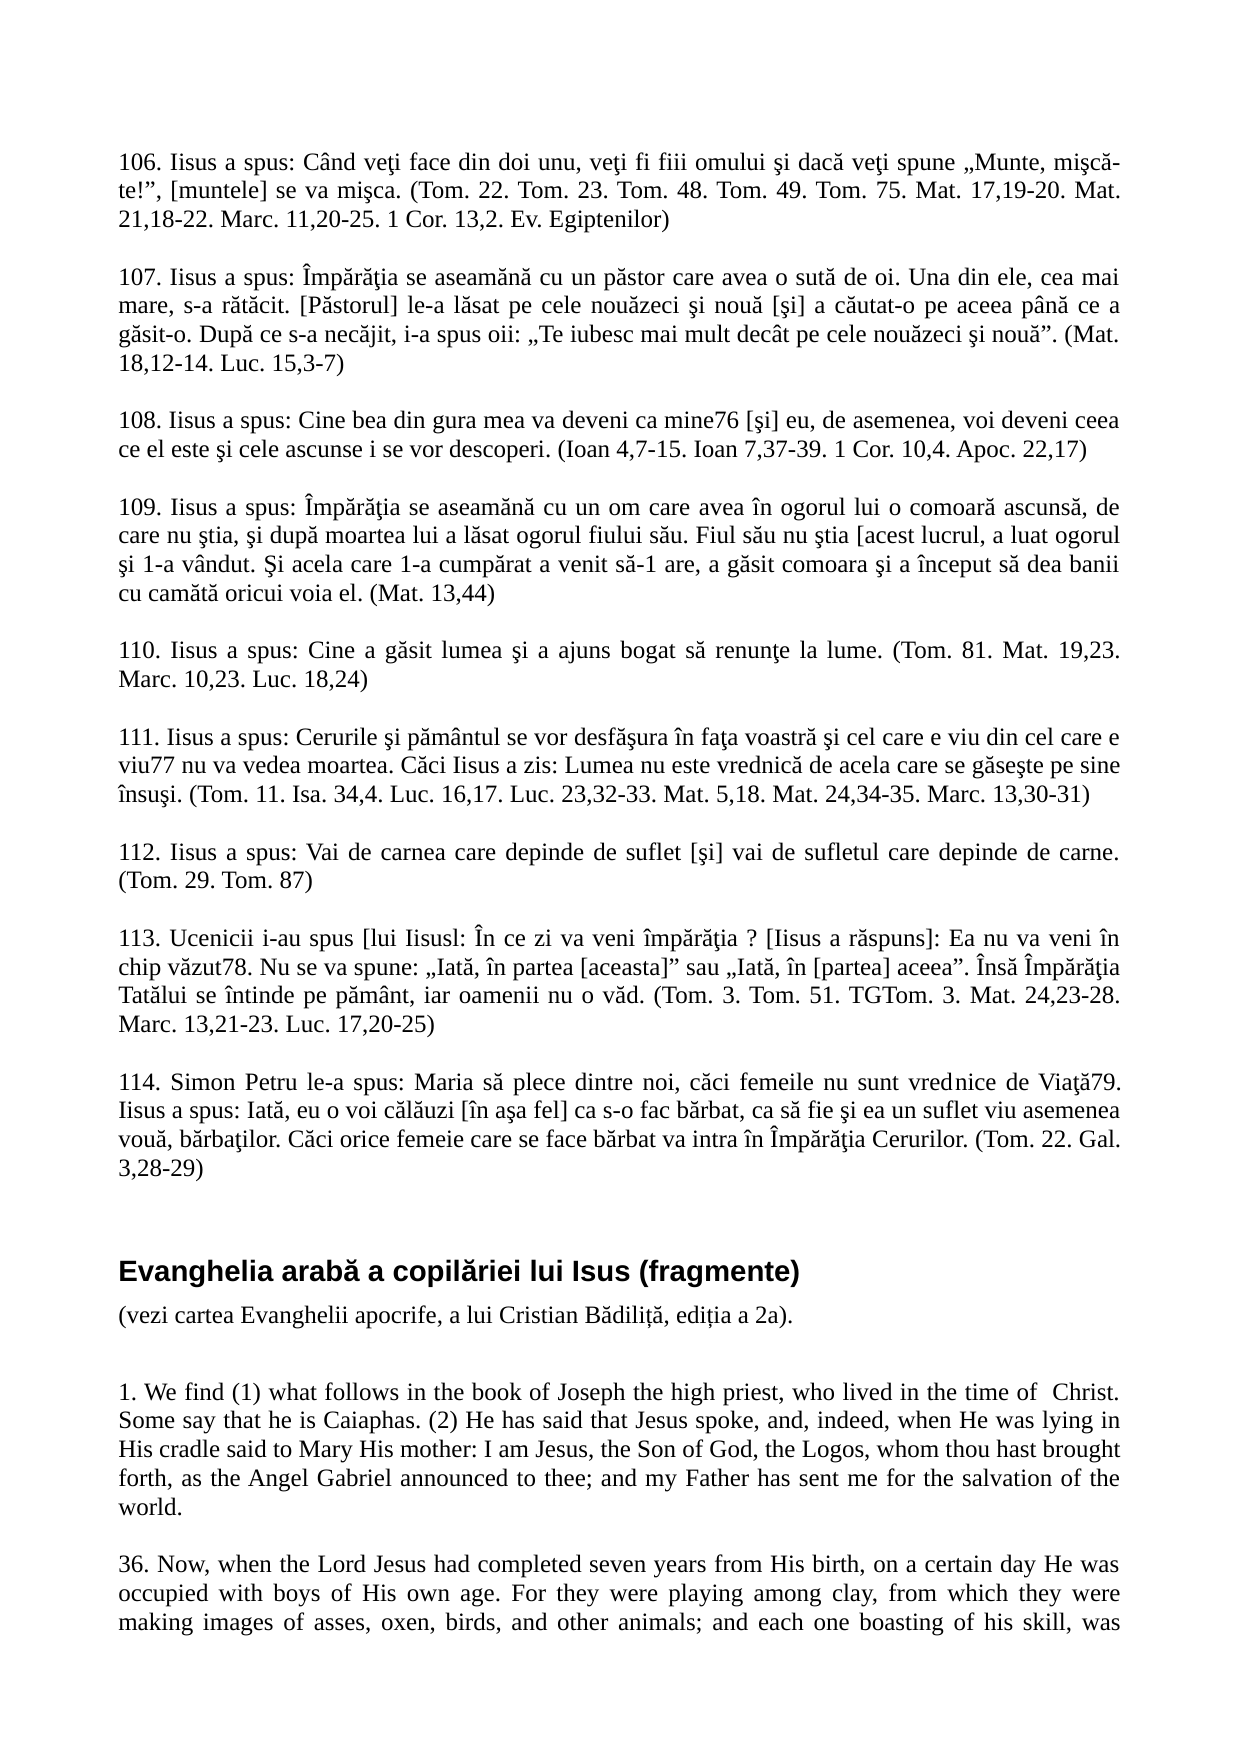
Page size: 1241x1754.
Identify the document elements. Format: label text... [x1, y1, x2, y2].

text 111. Iisus a spus: Cerurile şi pământul se vor desfăşura în faţa voastră şi cel care e viu din cel care e viu77 nu va vedea moartea. Căci Iisus a zis: Lumea nu este vrednică de acela care se găseşte pe sine însuşi. (Tom. 11. Isa. 34,4. Luc. 16,17. Luc. 23,32-33. Mat. 5,18. Mat. 24,34-35. Marc. 13,30-31) [118, 722, 1122, 808]
text 109. Iisus a spus: Împărăţia se aseamănă cu un om care avea în ogorul lui o comoară ascunsă, de care nu ştia, şi după moartea lui a lăsat ogorul fiului său. Fiul său nu ştia [acest lucrul, a luat ogorul şi 1-a vândut. Şi acela care 1-a cumpărat a venit să-1 are, a găsit comoara şi a început să dea banii cu camătă oricui voia el. (Mat. 13,44) [118, 492, 1122, 607]
text 1. We find (1) what follows in the book of Joseph the high priest, who lived in the time of Christ. Some say that he is Caiaphas. (2) He has said that Jesus spoke, and, indeed, when He was lying in His cradle said to Mary His mother: I am Jesus, the Son of God, the Logos, whom thou hast brought forth, as the Angel Gabriel announced to thee; and my Father has sent me for the salvation of the world. [118, 1377, 1122, 1520]
text 108. Iisus a spus: Cine bea din gura mea va deveni ca mine76 [şi] eu, de asemenea, voi deveni ceea ce el este şi cele ascunse i se vor descoperi. (Ioan 4,7-15. Ioan 7,37-39. 1 Cor. 10,4. Apoc. 22,17) [118, 406, 1122, 463]
text 107. Iisus a spus: Împărăţia se aseamănă cu un păstor care avea o sută de oi. Una din ele, cea mai mare, s-a rătăcit. [Păstorul] le-a lăsat pe cele nouăzeci şi nouă [şi] a căutat-o pe aceea până ce a găsit-o. După ce s-a necăjit, i-a spus oii: „Te iubesc mai mult decât pe cele nouăzeci şi nouă”. (Mat. 18,12-14. Luc. 15,3-7) [118, 262, 1122, 377]
text 114. Simon Petru le-a spus: Maria să plece dintre noi, căci femeile nu sunt vred­nice de Viaţă79. Iisus a spus: Iată, eu o voi călăuzi [în aşa fel] ca s-o fac bărbat, ca să fie şi ea un suflet viu asemenea vouă, bărbaţilor. Căci orice femeie care se face bărbat va intra în Împărăţia Cerurilor. (Tom. 22. Gal. 3,28-29) [118, 1067, 1122, 1182]
text 110. Iisus a spus: Cine a găsit lumea şi a ajuns bogat să renunţe la lume. (Tom. 81. Mat. 19,23. Marc. 10,23. Luc. 18,24) [118, 636, 1122, 693]
text (vezi cartea Evanghelii apocrife, a lui Cristian Bădiliță, ediția a 2a). [118, 1300, 1122, 1329]
text 36. Now, when the Lord Jesus had completed seven years from His birth, on a certain day He was occupied with boys of His own age. For they were playing among clay, from which they were making images of asses, oxen, birds, and other animals; and each one boasting of his skill, was [118, 1549, 1122, 1635]
text 112. Iisus a spus: Vai de carnea care depinde de suflet [şi] vai de sufletul care depinde de carne. (Tom. 29. Tom. 87) [118, 837, 1122, 894]
text 106. Iisus a spus: Când veţi face din doi unu, veţi fi fiii omului şi dacă veţi spune „Munte, mişcă-te!”, [muntele] se va mişca. (Tom. 22. Tom. 23. Tom. 48. Tom. 49. Tom. 75. Mat. 17,19-20. Mat. 21,18-22. Marc. 11,20-25. 1 Cor. 13,2. Ev. Egiptenilor) [118, 147, 1122, 233]
subtitle Evanghelia arabă a copilăriei lui Isus (fragmente) [118, 1254, 1122, 1288]
text 113. Ucenicii i-au spus [lui Iisusl: În ce zi va veni împărăţia ? [Iisus a răspuns]: Ea nu va veni în chip văzut78. Nu se va spune: „Iată, în partea [aceasta]” sau „Iată, în [partea] aceea”. Însă Împărăţia Tatălui se întinde pe pământ, iar oamenii nu o văd. (Tom. 3. Tom. 51. TGTom. 3. Mat. 24,23-28. Marc. 13,21-23. Luc. 17,20-25) [118, 923, 1122, 1038]
